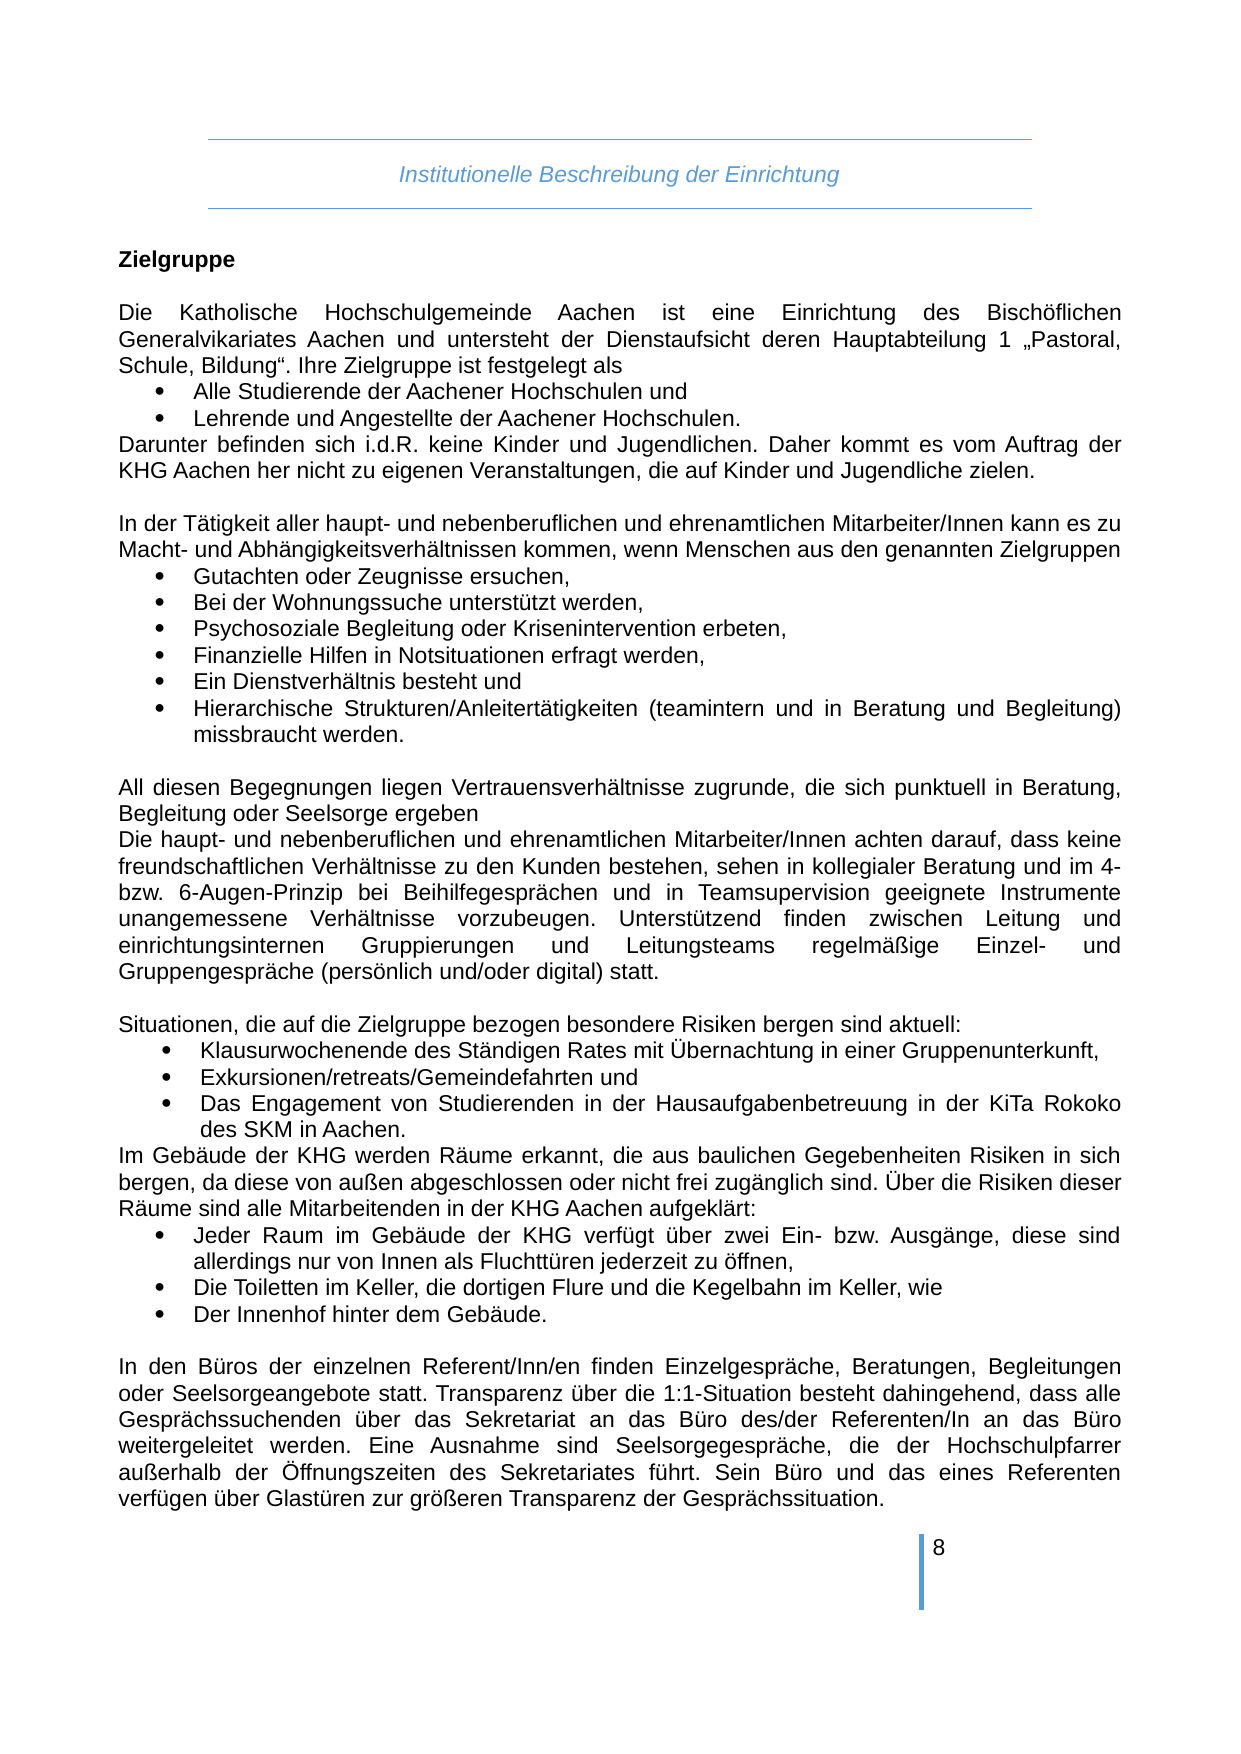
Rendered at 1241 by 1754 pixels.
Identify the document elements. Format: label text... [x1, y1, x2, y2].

list Jeder Raum im Gebäude der KHG verfügt über zwei Ein- bzw. Ausgänge, diese sind allerdings nur von Innen als Fluchttüren jederzeit zu öffnen, [156, 1222, 1122, 1274]
list Psychosoziale Begleitung oder Krisenintervention erbeten, [156, 615, 1122, 642]
list Der Innenhof hinter dem Gebäude. [156, 1301, 1122, 1327]
text All diesen Begegnungen liegen Vertrauensverhältnisse zugrunde, die sich punktuell in Beratung, Begleitung oder Seelsorge ergeben [118, 773, 1122, 826]
list Klausurwochenende des Ständigen Rates mit Übernachtung in einer Gruppenunterkunft, [162, 1037, 1122, 1063]
list Bei der Wohnungssuche unterstützt werden, [156, 589, 1122, 615]
text Institutionelle Beschreibung der Einrichtung [208, 140, 1032, 208]
list Exkursionen/retreats/Gemeindefahrten und [162, 1063, 1122, 1090]
text Zielgruppe [118, 246, 1122, 273]
list Gutachten oder Zeugnisse ersuchen, [156, 563, 1122, 589]
list Alle Studierende der Aachener Hochschulen und [156, 378, 1122, 404]
text Situationen, die auf die Zielgruppe bezogen besondere Risiken bergen sind aktuell: [118, 1011, 1122, 1037]
list Das Engagement von Studierenden in der Hausaufgabenbetreuung in der KiTa Rokoko des SKM in Aachen. [162, 1090, 1122, 1142]
text Darunter befinden sich i.d.R. keine Kinder und Jugendlichen. Daher kommt es vom Auftrag der KHG Aachen her nicht zu eigenen Veranstaltungen, die auf Kinder und Jugendliche zielen. [118, 431, 1122, 484]
text In den Büros der einzelnen Referent/Inn/en finden Einzelgespräche, Beratungen, Begleitungen oder Seelsorgeangebote statt. Transparenz über die 1:1-Situation besteht dahingehend, dass alle Gesprächssuchenden über das Sekretariat an das Büro des/der Referenten/In an das Büro weitergeleitet werden. Eine Ausnahme sind Seelsorgegespräche, die der Hochschulpfarrer außerhalb der Öffnungszeiten des Sekretariates führt. Sein Büro und das eines Referenten verfügen über Glastüren zur größeren Transparenz der Gesprächssituation. [118, 1353, 1122, 1511]
list Lehrende und Angestellte der Aachener Hochschulen. [156, 404, 1122, 431]
list Ein Dienstverhältnis besteht und [156, 668, 1122, 694]
list Finanzielle Hilfen in Notsituationen erfragt werden, [156, 642, 1122, 668]
text In der Tätigkeit aller haupt- und nebenberuflichen und ehrenamtlichen Mitarbeiter/Innen kann es zu Macht- und Abhängigkeitsverhältnissen kommen, wenn Menschen aus den genannten Zielgruppen [118, 510, 1122, 563]
text Die haupt- und nebenberuflichen und ehrenamtlichen Mitarbeiter/Innen achten darauf, dass keine freundschaftlichen Verhältnisse zu den Kunden bestehen, sehen in kollegialer Beratung und im 4- bzw. 6-Augen-Prinzip bei Beihilfegesprächen und in Teamsupervision geeignete Instrumente unangemessene Verhältnisse vorzubeugen. Unterstützend finden zwischen Leitung und einrichtungsinternen Gruppierungen und Leitungsteams regelmäßige Einzel- und Gruppengespräche (persönlich und/oder digital) statt. [118, 826, 1122, 984]
list Hierarchische Strukturen/Anleitertätigkeiten (teamintern und in Beratung und Begleitung) missbraucht werden. [156, 694, 1122, 747]
list Die Toiletten im Keller, die dortigen Flure und die Kegelbahn im Keller, wie [156, 1274, 1122, 1301]
text Im Gebäude der KHG werden Räume erkannt, die aus baulichen Gegebenheiten Risiken in sich bergen, da diese von außen abgeschlossen oder nicht frei zugänglich sind. Über die Risiken dieser Räume sind alle Mitarbeitenden in der KHG Aachen aufgeklärt: [118, 1142, 1122, 1222]
text Die Katholische Hochschulgemeinde Aachen ist eine Einrichtung des Bischöflichen Generalvikariates Aachen und untersteht der Dienstaufsicht deren Hauptabteilung 1 „Pastoral, Schule, Bildung“. Ihre Zielgruppe ist festgelegt als [118, 299, 1122, 378]
